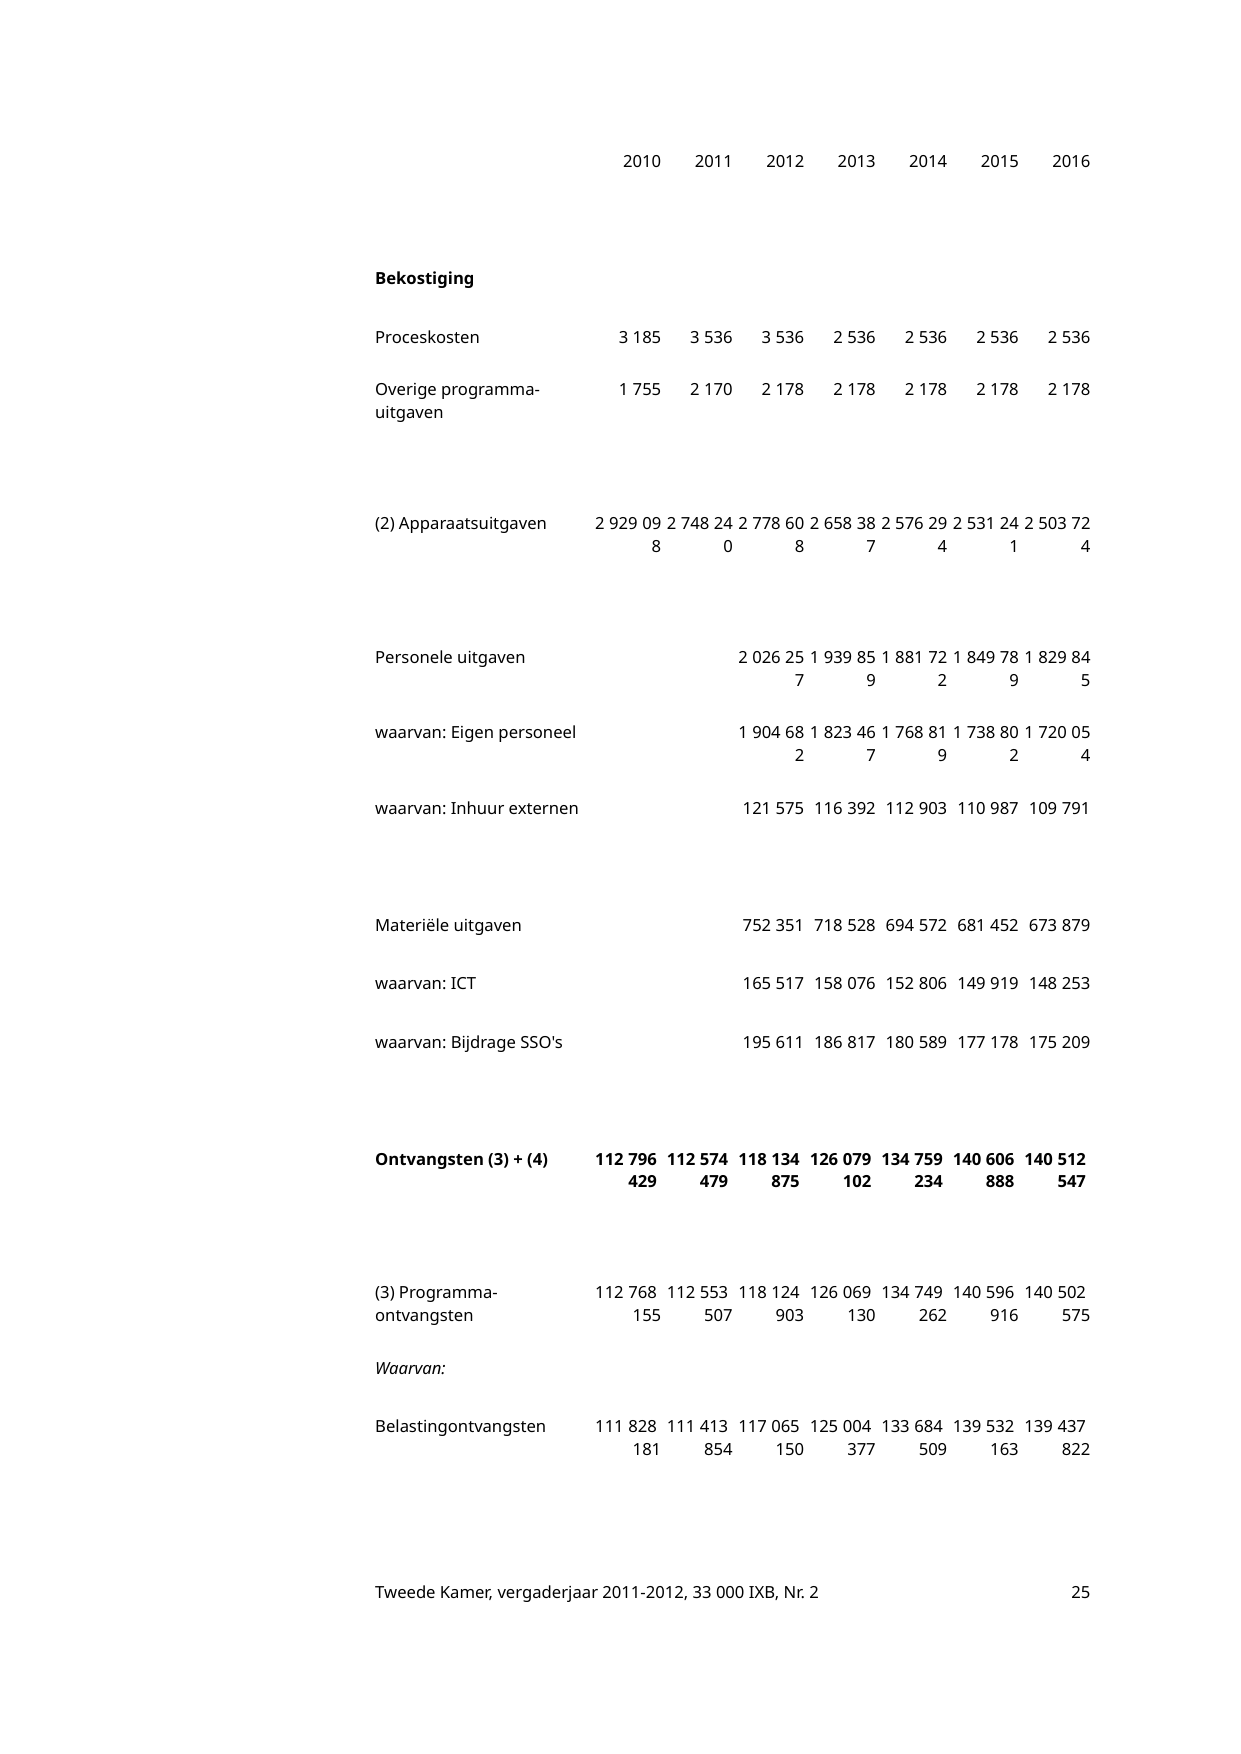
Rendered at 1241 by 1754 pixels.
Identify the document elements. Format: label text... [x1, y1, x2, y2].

table_cell 5 000 [876, 209, 947, 284]
table_cell 3 536 [661, 401, 732, 453]
table_cell [590, 930, 661, 989]
table_cell 125 004 377 [804, 1490, 876, 1536]
table_cell 1 849 789 [947, 721, 1018, 797]
table_cell waarvan: ICT [375, 1047, 589, 1106]
table_cell Personele uitgaven [375, 721, 589, 797]
table_cell 117 065 150 [733, 1490, 804, 1536]
table_cell 140 512 547 [1019, 1223, 1090, 1298]
table_cell 1 829 845 [1019, 721, 1090, 797]
table_cell [947, 342, 1018, 401]
table_cell 134 759 234 [876, 1223, 947, 1298]
table_cell [375, 663, 589, 721]
table_cell [590, 1164, 661, 1223]
table_cell [661, 342, 732, 401]
table_cell waarvan: Bijdrage SSO's [375, 1106, 589, 1164]
table_cell [375, 1298, 589, 1356]
table_cell 2 576 294 [876, 587, 947, 663]
table_cell [1019, 930, 1090, 989]
table_cell [804, 663, 876, 721]
table_cell [590, 797, 661, 872]
table_cell 1 881 722 [876, 721, 947, 797]
table_cell 148 253 [1019, 1047, 1090, 1106]
table_cell 139 437 822 [1019, 1490, 1090, 1536]
table_cell [590, 1432, 661, 1490]
table_cell [590, 284, 661, 342]
table_cell [947, 1298, 1018, 1356]
table_cell [804, 1298, 876, 1356]
table_cell [1019, 1164, 1090, 1223]
table_cell 2 536 [804, 401, 876, 453]
table_cell (2) Apparaatsuitgaven [375, 587, 589, 663]
table_cell 134 749 262 [876, 1356, 947, 1432]
table_cell 149 919 [947, 1047, 1018, 1106]
table_header 2013 [804, 150, 876, 208]
table_cell 694 572 [876, 989, 947, 1047]
table_cell Ontvangsten (3) + (4) [375, 1223, 589, 1298]
table_cell [661, 930, 732, 989]
table_cell [733, 342, 804, 401]
table_cell 1 904 682 [733, 797, 804, 872]
table_cell [1019, 284, 1090, 342]
table_cell 111 828 181 [590, 1490, 661, 1536]
table_cell [804, 529, 876, 587]
table_cell [947, 1164, 1018, 1223]
table_cell 112 553 507 [661, 1356, 732, 1432]
table_cell 3 536 [733, 401, 804, 453]
table_cell Rentevergoeding depotstelsel [375, 209, 589, 284]
table_header 2016 [1019, 150, 1090, 208]
table_cell (3) Programma-ontvangsten [375, 1356, 589, 1432]
table_cell 186 817 [804, 1106, 876, 1164]
table_cell Proceskosten [375, 401, 589, 453]
table_cell [590, 529, 661, 587]
table_cell [375, 930, 589, 989]
table_cell 2 178 [733, 454, 804, 529]
table_cell [876, 930, 947, 989]
table_cell [661, 1047, 732, 1106]
table_cell [661, 989, 732, 1047]
table_cell [375, 284, 589, 342]
table_cell [804, 342, 876, 401]
table_cell [590, 1047, 661, 1106]
table_cell [804, 1164, 876, 1223]
table_cell [947, 1432, 1018, 1490]
table_cell [590, 721, 661, 797]
table_cell [590, 989, 661, 1047]
table_cell [661, 797, 732, 872]
table_cell [804, 284, 876, 342]
table_cell 2 178 [804, 454, 876, 529]
table_cell 2 170 [661, 454, 732, 529]
table_cell 2 748 240 [661, 587, 732, 663]
table_cell 2 778 608 [733, 587, 804, 663]
table_cell 673 879 [1019, 989, 1090, 1047]
table_cell [947, 529, 1018, 587]
table_cell [590, 342, 661, 401]
table_cell 2 026 257 [733, 721, 804, 797]
table_header 2010 [590, 150, 661, 208]
table_cell [590, 1106, 661, 1164]
table_cell [876, 529, 947, 587]
table_cell 2 178 [947, 454, 1018, 529]
table_cell 2 531 241 [947, 587, 1018, 663]
table_cell [876, 663, 947, 721]
table_cell Belastingontvangsten [375, 1490, 589, 1536]
table_cell 2 503 724 [1019, 587, 1090, 663]
table_cell [947, 663, 1018, 721]
table_cell [661, 1106, 732, 1164]
table_cell [876, 1164, 947, 1223]
table_cell [876, 1432, 947, 1490]
table_cell 165 517 [733, 1047, 804, 1106]
table_cell 112 796 429 [590, 1223, 661, 1298]
table_cell [733, 930, 804, 989]
table_cell 752 351 [733, 989, 804, 1047]
table_cell 718 528 [804, 989, 876, 1047]
table_cell 3 185 [590, 401, 661, 453]
table_cell [661, 663, 732, 721]
table_cell 1 939 859 [804, 721, 876, 797]
table_cell [733, 1298, 804, 1356]
table_cell [590, 209, 661, 284]
table_cell [661, 872, 732, 930]
table_cell [876, 342, 947, 401]
table_cell [947, 284, 1018, 342]
table_cell Overige programma-uitgaven [375, 454, 589, 529]
table_cell [1019, 663, 1090, 721]
table_cell 140 596 916 [947, 1356, 1018, 1432]
table_cell [733, 529, 804, 587]
table_cell 139 532 163 [947, 1490, 1018, 1536]
table_cell [590, 1298, 661, 1356]
table_cell waarvan: Eigen personeel [375, 797, 589, 872]
table_cell 195 611 [733, 1106, 804, 1164]
table_cell 2 536 [1019, 401, 1090, 453]
table_cell [1019, 342, 1090, 401]
table_cell [661, 529, 732, 587]
table_cell 110 987 [947, 872, 1018, 930]
table_cell [661, 1432, 732, 1490]
table_header [375, 150, 589, 208]
table_cell 1 738 802 [947, 797, 1018, 872]
table_cell 118 134 875 [733, 1223, 804, 1298]
table_cell Bekostiging [375, 342, 589, 401]
table_cell 116 392 [804, 872, 876, 930]
table_cell 1 823 467 [804, 797, 876, 872]
table_cell 2 536 [947, 401, 1018, 453]
table_cell Waarvan: [375, 1432, 589, 1490]
table_cell 109 791 [1019, 872, 1090, 930]
table_cell 126 079 102 [804, 1223, 876, 1298]
table_cell [733, 663, 804, 721]
table_cell [733, 209, 804, 284]
table_cell 133 684 509 [876, 1490, 947, 1536]
table_cell 126 069 130 [804, 1356, 876, 1432]
table_cell 1 720 054 [1019, 797, 1090, 872]
table_header 2015 [947, 150, 1018, 208]
table_cell [1019, 1432, 1090, 1490]
table_cell [876, 1298, 947, 1356]
table_cell 5 000 [1019, 209, 1090, 284]
table_cell [375, 529, 589, 587]
table_cell 140 606 888 [947, 1223, 1018, 1298]
table_cell waarvan: Inhuur externen [375, 872, 589, 930]
table_cell [375, 1164, 589, 1223]
table_cell [590, 663, 661, 721]
table_cell 1 768 819 [876, 797, 947, 872]
table_cell [804, 1432, 876, 1490]
table_cell 2 929 098 [590, 587, 661, 663]
table_cell 118 124 903 [733, 1356, 804, 1432]
table_header 2012 [733, 150, 804, 208]
table_cell 111 413 854 [661, 1490, 732, 1536]
table_cell [804, 930, 876, 989]
table_cell [733, 1164, 804, 1223]
table_cell [661, 1298, 732, 1356]
table_cell 681 452 [947, 989, 1018, 1047]
table_cell 177 178 [947, 1106, 1018, 1164]
table_cell [947, 930, 1018, 989]
table_cell 2 178 [876, 454, 947, 529]
table_cell 152 806 [876, 1047, 947, 1106]
table_cell [876, 284, 947, 342]
table_header 2014 [876, 150, 947, 208]
table_cell 2 178 [1019, 454, 1090, 529]
table_cell 112 574 479 [661, 1223, 732, 1298]
table_cell 2 658 387 [804, 587, 876, 663]
table_cell 112 768 155 [590, 1356, 661, 1432]
table_cell [804, 209, 876, 284]
table_cell 1 755 [590, 454, 661, 529]
table_cell 112 903 [876, 872, 947, 930]
table_cell 5 000 [947, 209, 1018, 284]
table_cell [590, 872, 661, 930]
table_cell 180 589 [876, 1106, 947, 1164]
table_cell [661, 721, 732, 797]
table_cell [661, 1164, 732, 1223]
table_cell 175 209 [1019, 1106, 1090, 1164]
table_cell 140 502 575 [1019, 1356, 1090, 1432]
table_cell [733, 284, 804, 342]
table_cell [1019, 1298, 1090, 1356]
table_header 2011 [661, 150, 732, 208]
table_cell [661, 209, 732, 284]
table_cell [661, 284, 732, 342]
table_cell 158 076 [804, 1047, 876, 1106]
table_cell 121 575 [733, 872, 804, 930]
table_cell [733, 1432, 804, 1490]
table_cell Materiële uitgaven [375, 989, 589, 1047]
table_cell [1019, 529, 1090, 587]
table_cell 2 536 [876, 401, 947, 453]
